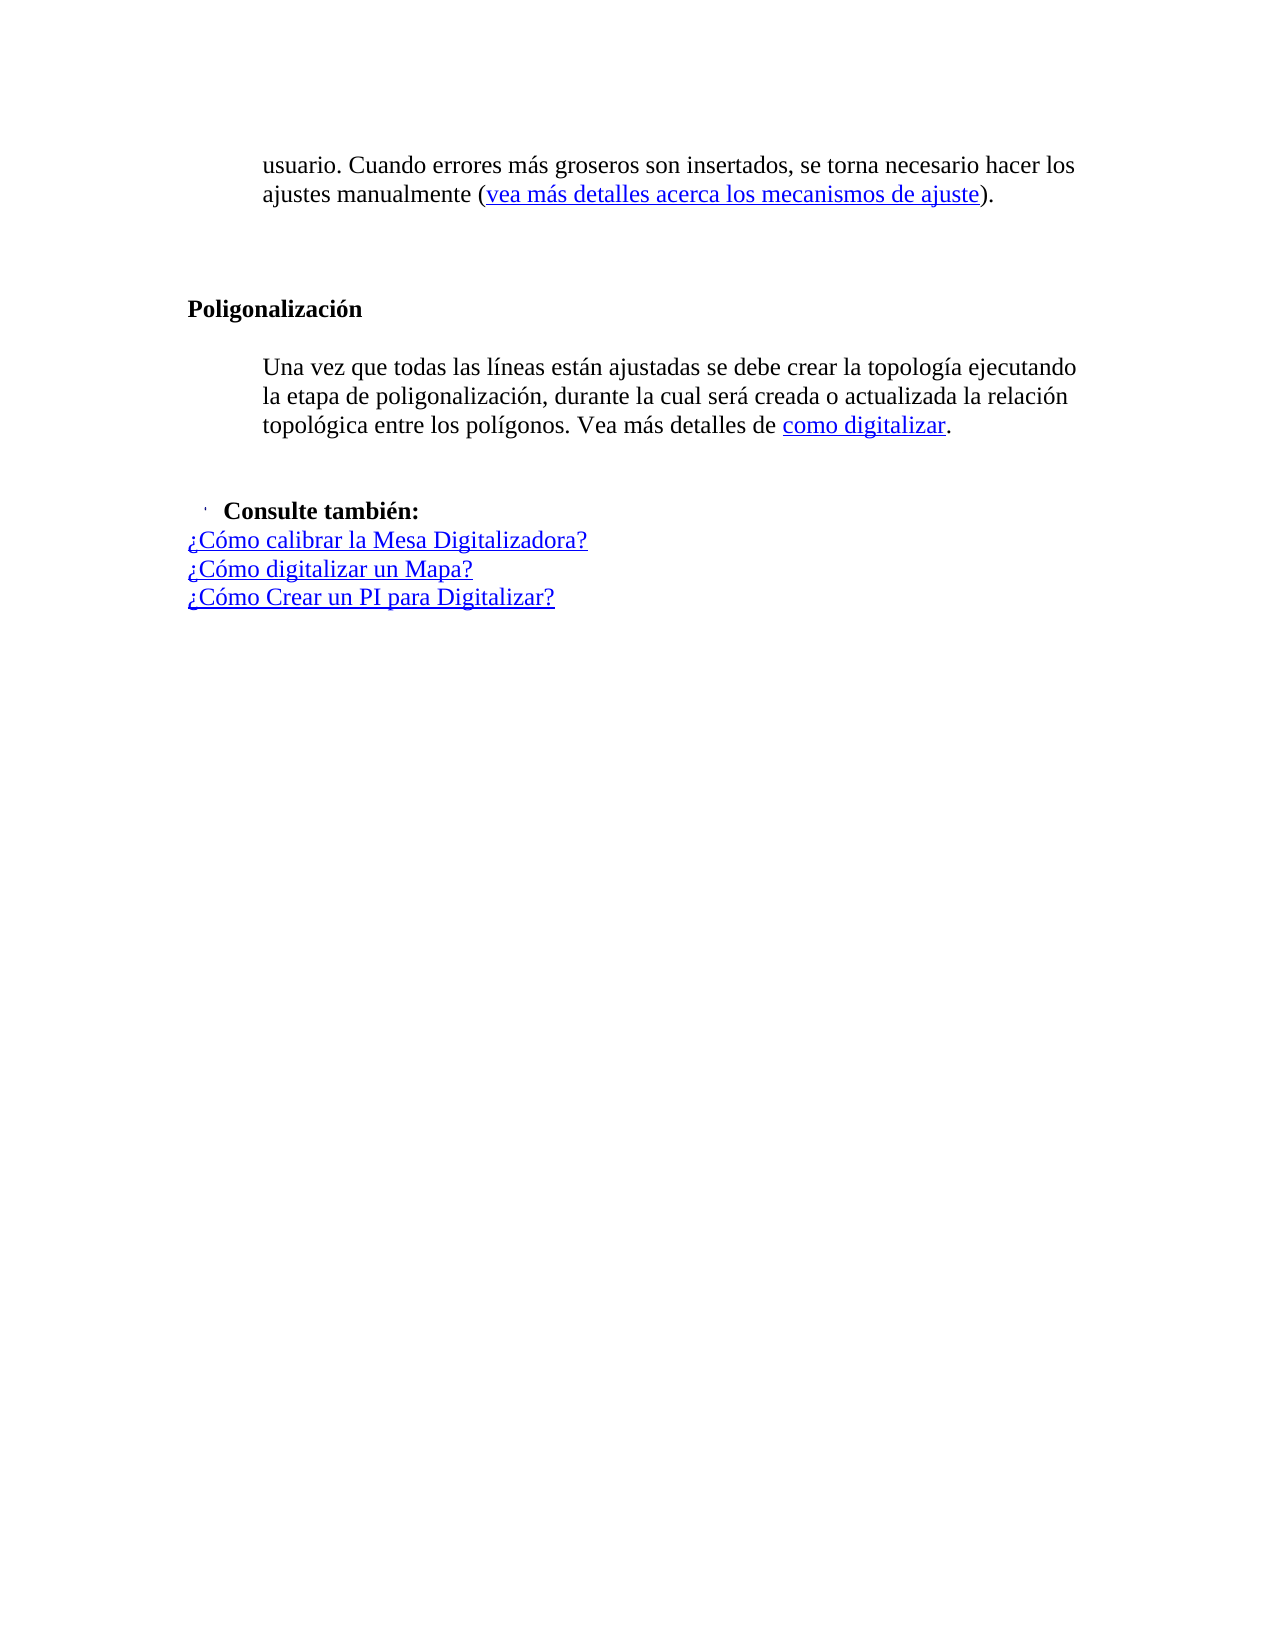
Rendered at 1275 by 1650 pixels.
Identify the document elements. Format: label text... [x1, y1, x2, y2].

text Una vez que todas las líneas están ajustadas se debe crear la topología ejecutando la etapa de poligonalización, durante la cual será creada o actualizada la relación topológica entre los polígonos. Vea más detalles de como digitalizar. [262, 352, 1087, 439]
text usuario. Cuando errores más groseros son insertados, se torna necesario hacer los ajustes manualmente (vea más detalles acerca los mecanismos de ajuste). [262, 150, 1087, 207]
text Consulte también: ¿Cómo calibrar la Mesa Digitalizadora? ¿Cómo digitalizar un Mapa? ¿Cómo Crear un PI para Digitalizar? [187, 439, 1087, 640]
subtitle Poligonalización [187, 294, 1087, 323]
